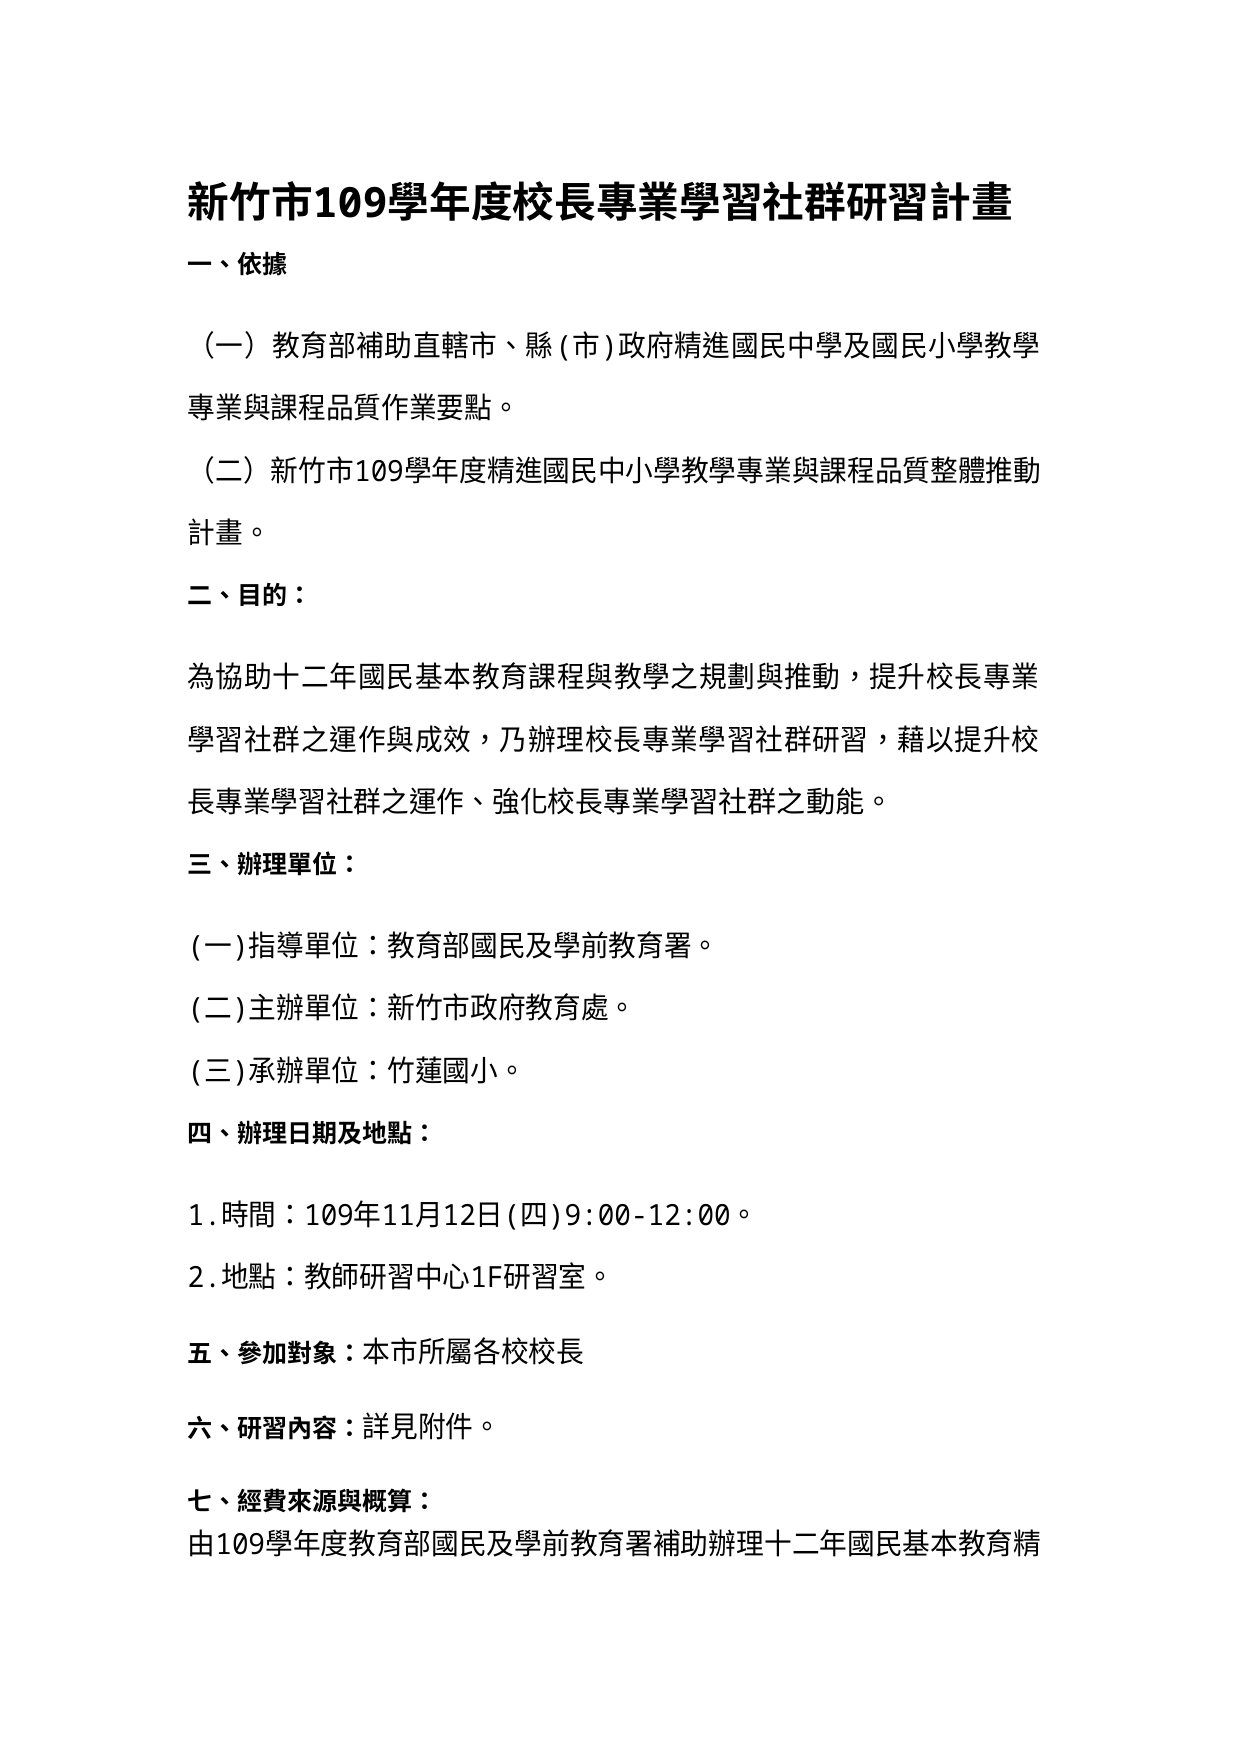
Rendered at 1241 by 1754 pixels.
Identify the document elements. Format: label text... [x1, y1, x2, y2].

text (三)承辦單位：竹蓮國小。 [187, 1027, 1042, 1089]
text 七、經費來源與概算： [187, 1458, 1053, 1521]
text 新竹市109學年度校長專業學習社群研習計畫 [187, 158, 1053, 221]
text 1.時間：109年11月12日(四)9:00-12:00。 [187, 1171, 1042, 1233]
text 2.地點：教師研習中心1F研習室。 [187, 1233, 1042, 1296]
text 四、辦理日期及地點： [187, 1089, 1053, 1152]
text 由109學年度教育部國民及學前教育署補助辦理十二年國民基本教育精 [187, 1521, 1053, 1563]
text (二)主辦單位：新竹市政府教育處。 [187, 964, 1042, 1027]
text 為協助十二年國民基本教育課程與教學之規劃與推動，提升校長專業學習社群之運作與成效，乃辦理校長專業學習社群研習，藉以提升校長專業學習社群之運作、強化校長專業學習社群之動能。 [187, 633, 1042, 821]
text （一）教育部補助直轄市、縣(市)政府精進國民中學及國民小學教學專業與課程品質作業要點。 [187, 302, 1042, 427]
text (一)指導單位：教育部國民及學前教育署。 [187, 902, 1042, 964]
text （二）新竹市109學年度精進國民中小學教學專業與課程品質整體推動計畫。 [187, 427, 1042, 552]
text 三、辦理單位： [187, 821, 1053, 883]
text 二、目的： [187, 552, 1053, 614]
text 六、研習內容：詳見附件。 [187, 1383, 1053, 1446]
text 五、參加對象：本市所屬各校校長 [187, 1308, 1053, 1371]
text 一、依據 [187, 221, 1053, 283]
